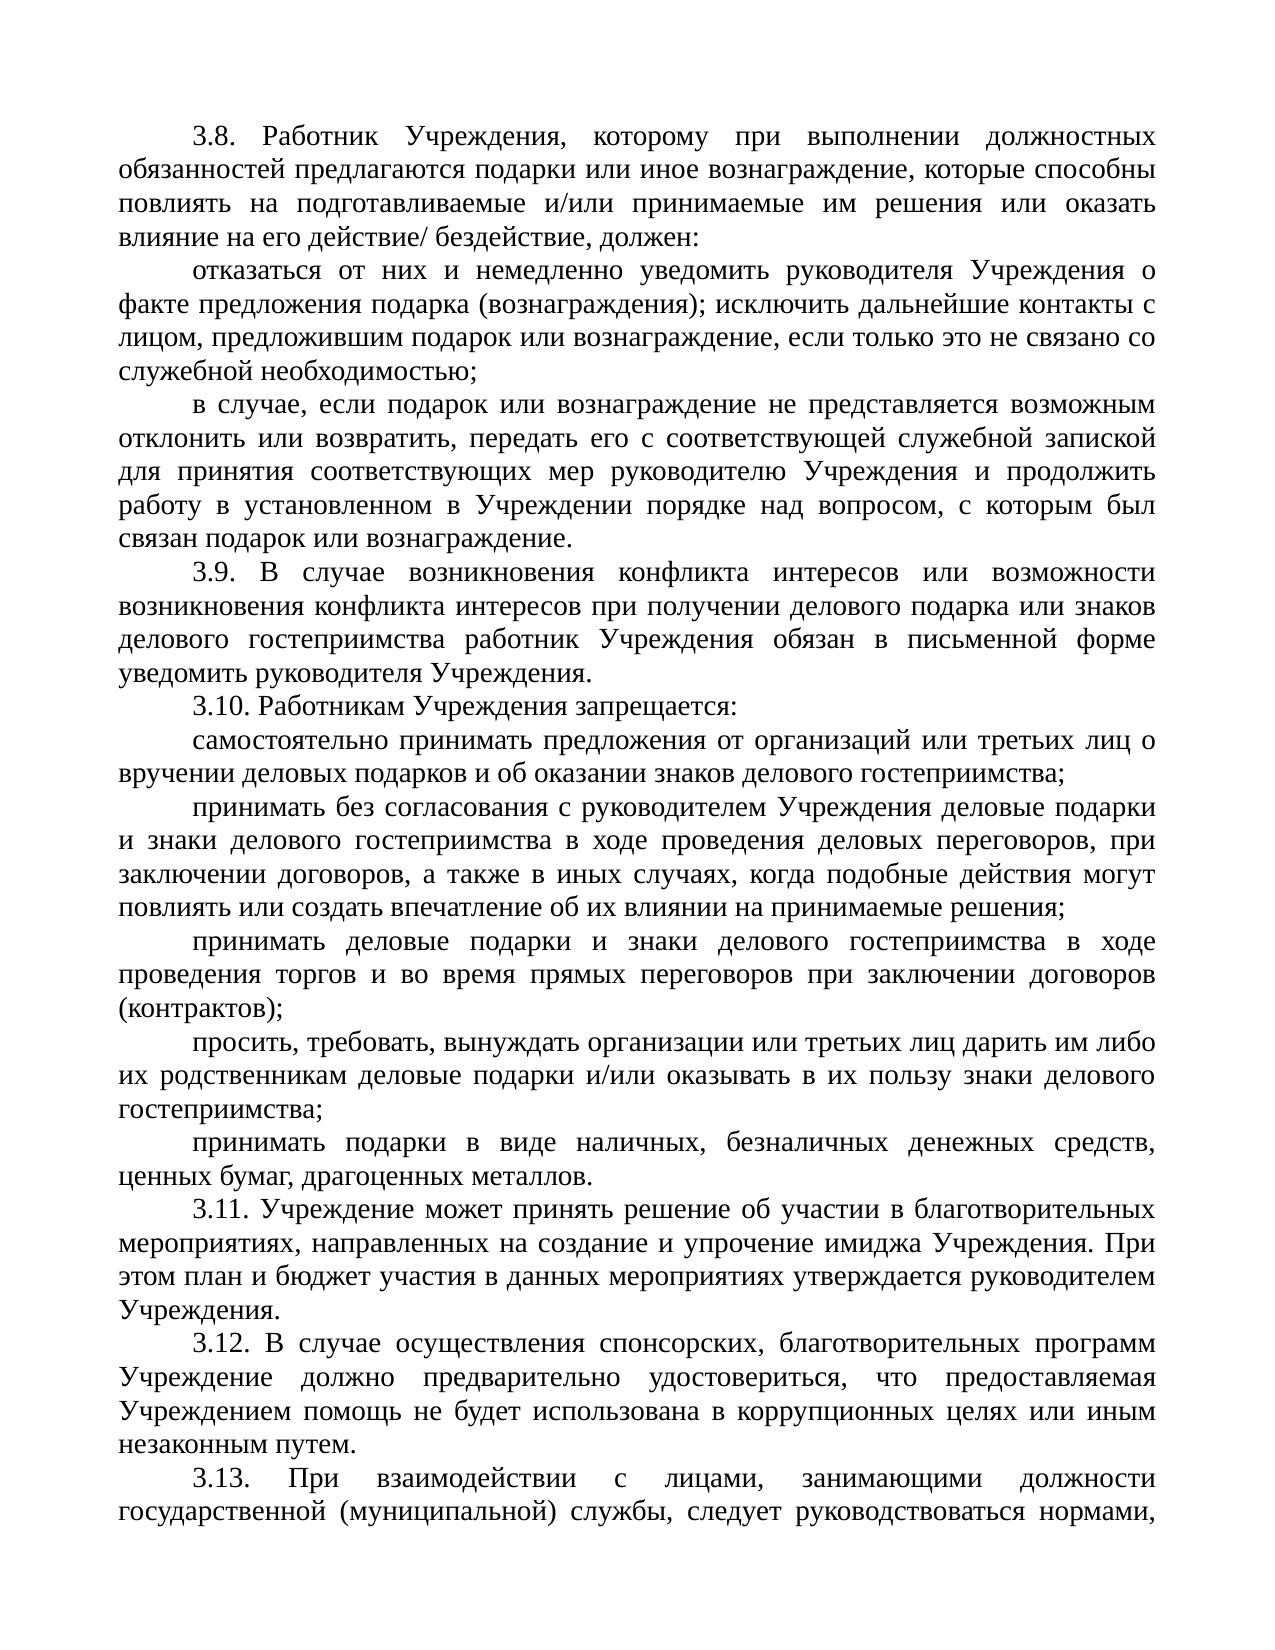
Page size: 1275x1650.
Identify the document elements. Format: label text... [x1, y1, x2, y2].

text самостоятельно принимать предложения от организаций или третьих лиц о вручении деловых подарков и об оказании знаков делового гостеприимства; [118, 722, 1157, 789]
text 3.9. В случае возникновения конфликта интересов или возможности возникновения конфликта интересов при получении делового подарка или знаков делового гостеприимства работник Учреждения обязан в письменной форме уведомить руководителя Учреждения. [118, 554, 1157, 688]
text в случае, если подарок или вознаграждение не представляется возможным отклонить или возвратить, передать его с соответствующей служебной запиской для принятия соответствующих мер руководителю Учреждения и продолжить работу в установленном в Учреждении порядке над вопросом, с которым был связан подарок или вознаграждение. [118, 386, 1157, 554]
text просить, требовать, вынуждать организации или третьих лиц дарить им либо их родственникам деловые подарки и/или оказывать в их пользу знаки делового гостеприимства; [118, 1024, 1157, 1124]
text 3.8. Работник Учреждения, которому при выполнении должностных обязанностей предлагаются подарки или иное вознаграждение, которые способны повлиять на подготавливаемые и/или принимаемые им решения или оказать влияние на его действие/ бездействие, должен: [118, 118, 1157, 252]
text 3.12. В случае осуществления спонсорских, благотворительных программ Учреждение должно предварительно удостовериться, что предоставляемая Учреждением помощь не будет использована в коррупционных целях или иным незаконным путем. [118, 1326, 1157, 1460]
text 3.13. При взаимодействии с лицами, занимающими должности государственной (муниципальной) службы, следует руководствоваться нормами, [118, 1460, 1157, 1527]
text 3.10. Работникам Учреждения запрещается: [118, 688, 1157, 722]
text отказаться от них и немедленно уведомить руководителя Учреждения о факте предложения подарка (вознаграждения); исключить дальнейшие контакты с лицом, предложившим подарок или вознаграждение, если только это не связано со служебной необходимостью; [118, 252, 1157, 386]
text принимать без согласования с руководителем Учреждения деловые подарки и знаки делового гостеприимства в ходе проведения деловых переговоров, при заключении договоров, а также в иных случаях, когда подобные действия могут повлиять или создать впечатление об их влиянии на принимаемые решения; [118, 789, 1157, 923]
text 3.11. Учреждение может принять решение об участии в благотворительных мероприятиях, направленных на создание и упрочение имиджа Учреждения. При этом план и бюджет участия в данных мероприятиях утверждается руководителем Учреждения. [118, 1191, 1157, 1326]
text принимать деловые подарки и знаки делового гостеприимства в ходе проведения торгов и во время прямых переговоров при заключении договоров (контрактов); [118, 923, 1157, 1024]
text принимать подарки в виде наличных, безналичных денежных средств, ценных бумаг, драгоценных металлов. [118, 1124, 1157, 1191]
